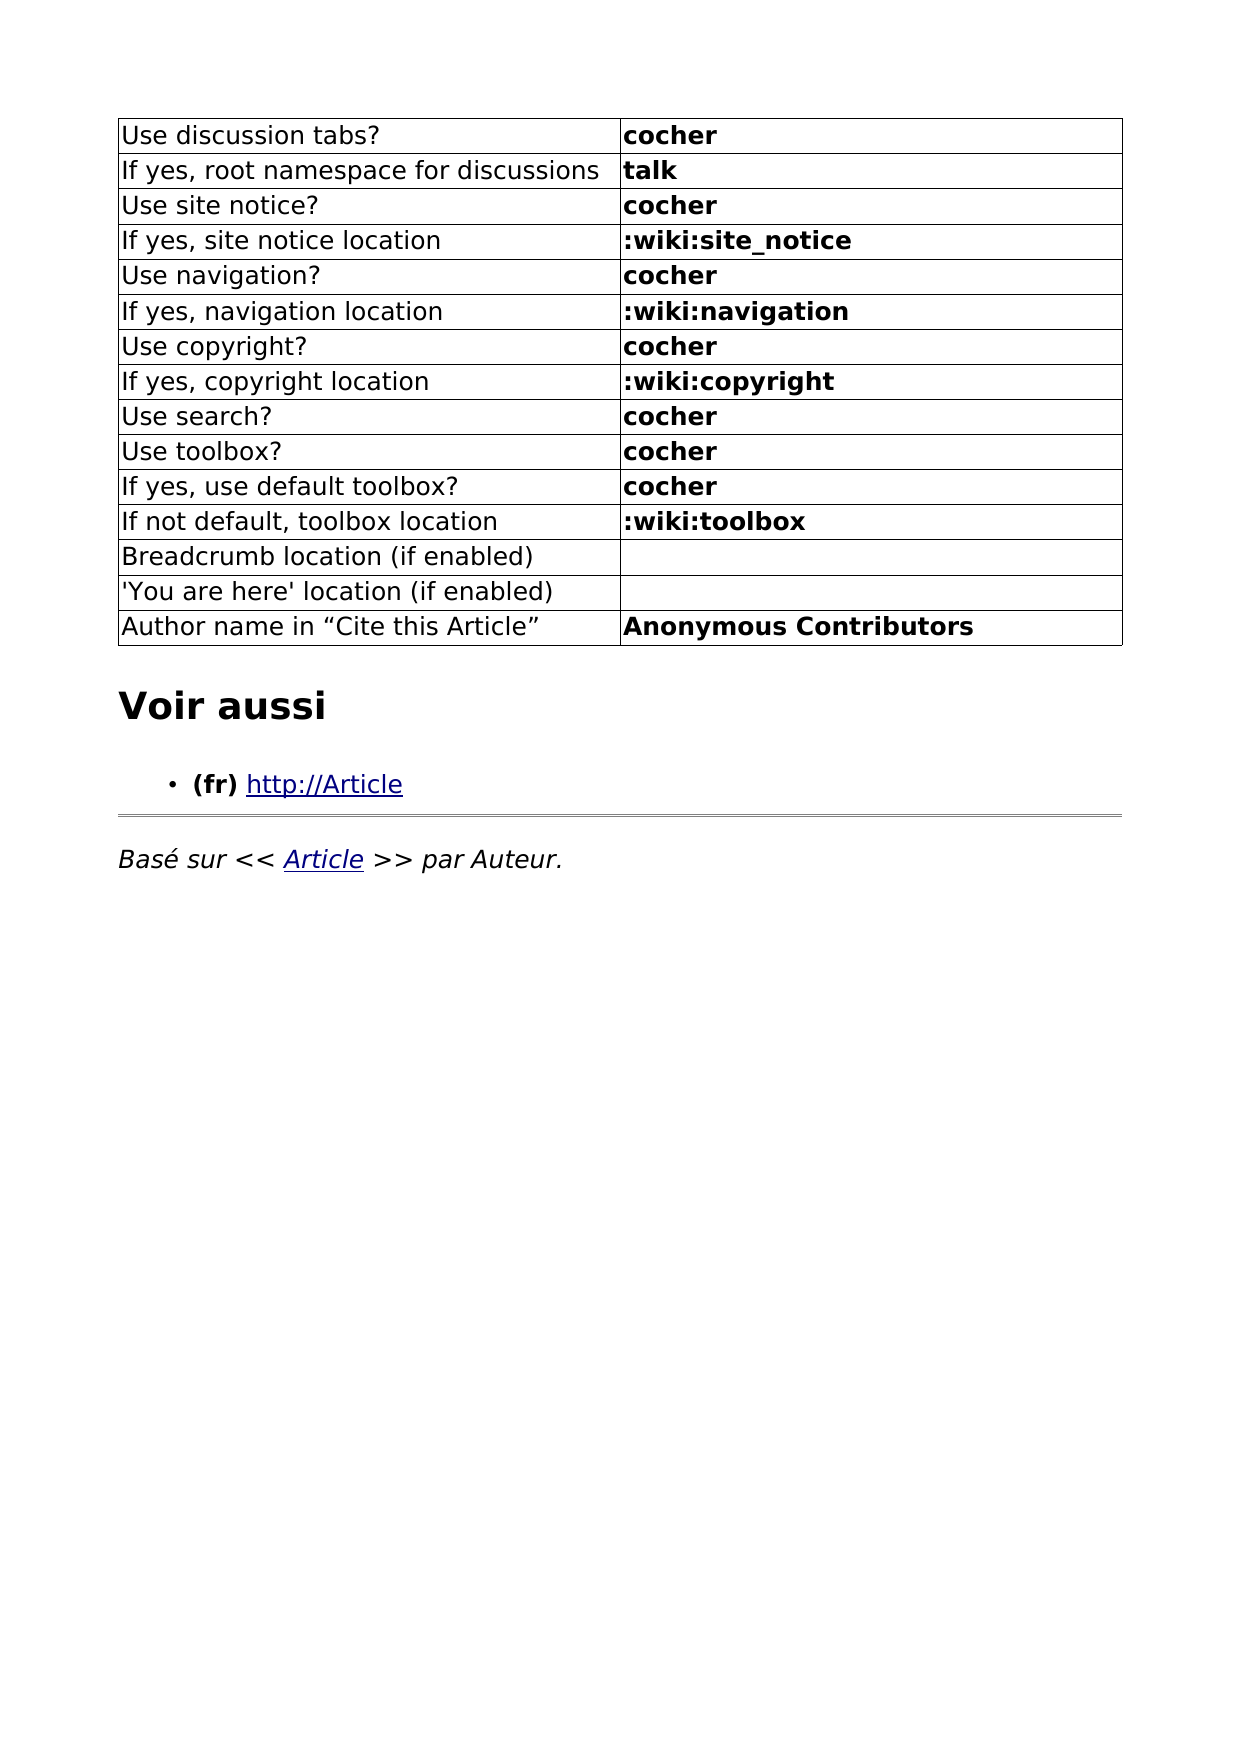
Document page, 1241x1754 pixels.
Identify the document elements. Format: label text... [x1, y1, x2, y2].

table_cell Use site notice? [119, 189, 620, 223]
table_cell [621, 576, 1122, 609]
table_cell cocher [621, 189, 1122, 223]
table_cell cocher [621, 330, 1122, 364]
table_cell Use navigation? [119, 260, 620, 294]
table_cell If yes, use default toolbox? [119, 470, 620, 504]
table_cell If yes, copyright location [119, 365, 620, 399]
table_cell cocher [621, 260, 1122, 294]
table_cell 'You are here' location (if enabled) [119, 576, 620, 609]
text Basé sur << Article >> par Auteur. [118, 846, 1122, 875]
table_cell If not default, toolbox location [119, 505, 620, 539]
table_cell If yes, navigation location [119, 295, 620, 329]
table_cell Breadcrumb location (if enabled) [119, 540, 620, 574]
table_cell :wiki:site_notice [621, 225, 1122, 258]
table_cell [621, 540, 1122, 574]
table_cell If yes, site notice location [119, 225, 620, 258]
table_cell Use copyright? [119, 330, 620, 364]
subtitle Voir aussi [118, 684, 1122, 728]
table_cell cocher [621, 470, 1122, 504]
table_cell talk [621, 154, 1122, 188]
table_cell If yes, root namespace for discussions [119, 154, 620, 188]
table_cell Use discussion tabs? [119, 119, 620, 153]
table_cell cocher [621, 400, 1122, 434]
table_cell :wiki:copyright [621, 365, 1122, 399]
table_cell Anonymous Contributors [621, 611, 1122, 645]
table_cell cocher [621, 435, 1122, 469]
table_cell :wiki:navigation [621, 295, 1122, 329]
table_cell cocher [621, 119, 1122, 153]
list (fr) http://Article [177, 770, 1122, 799]
table_cell Author name in “Cite this Article” [119, 611, 620, 645]
table_cell :wiki:toolbox [621, 505, 1122, 539]
table_cell Use toolbox? [119, 435, 620, 469]
table_cell Use search? [119, 400, 620, 434]
